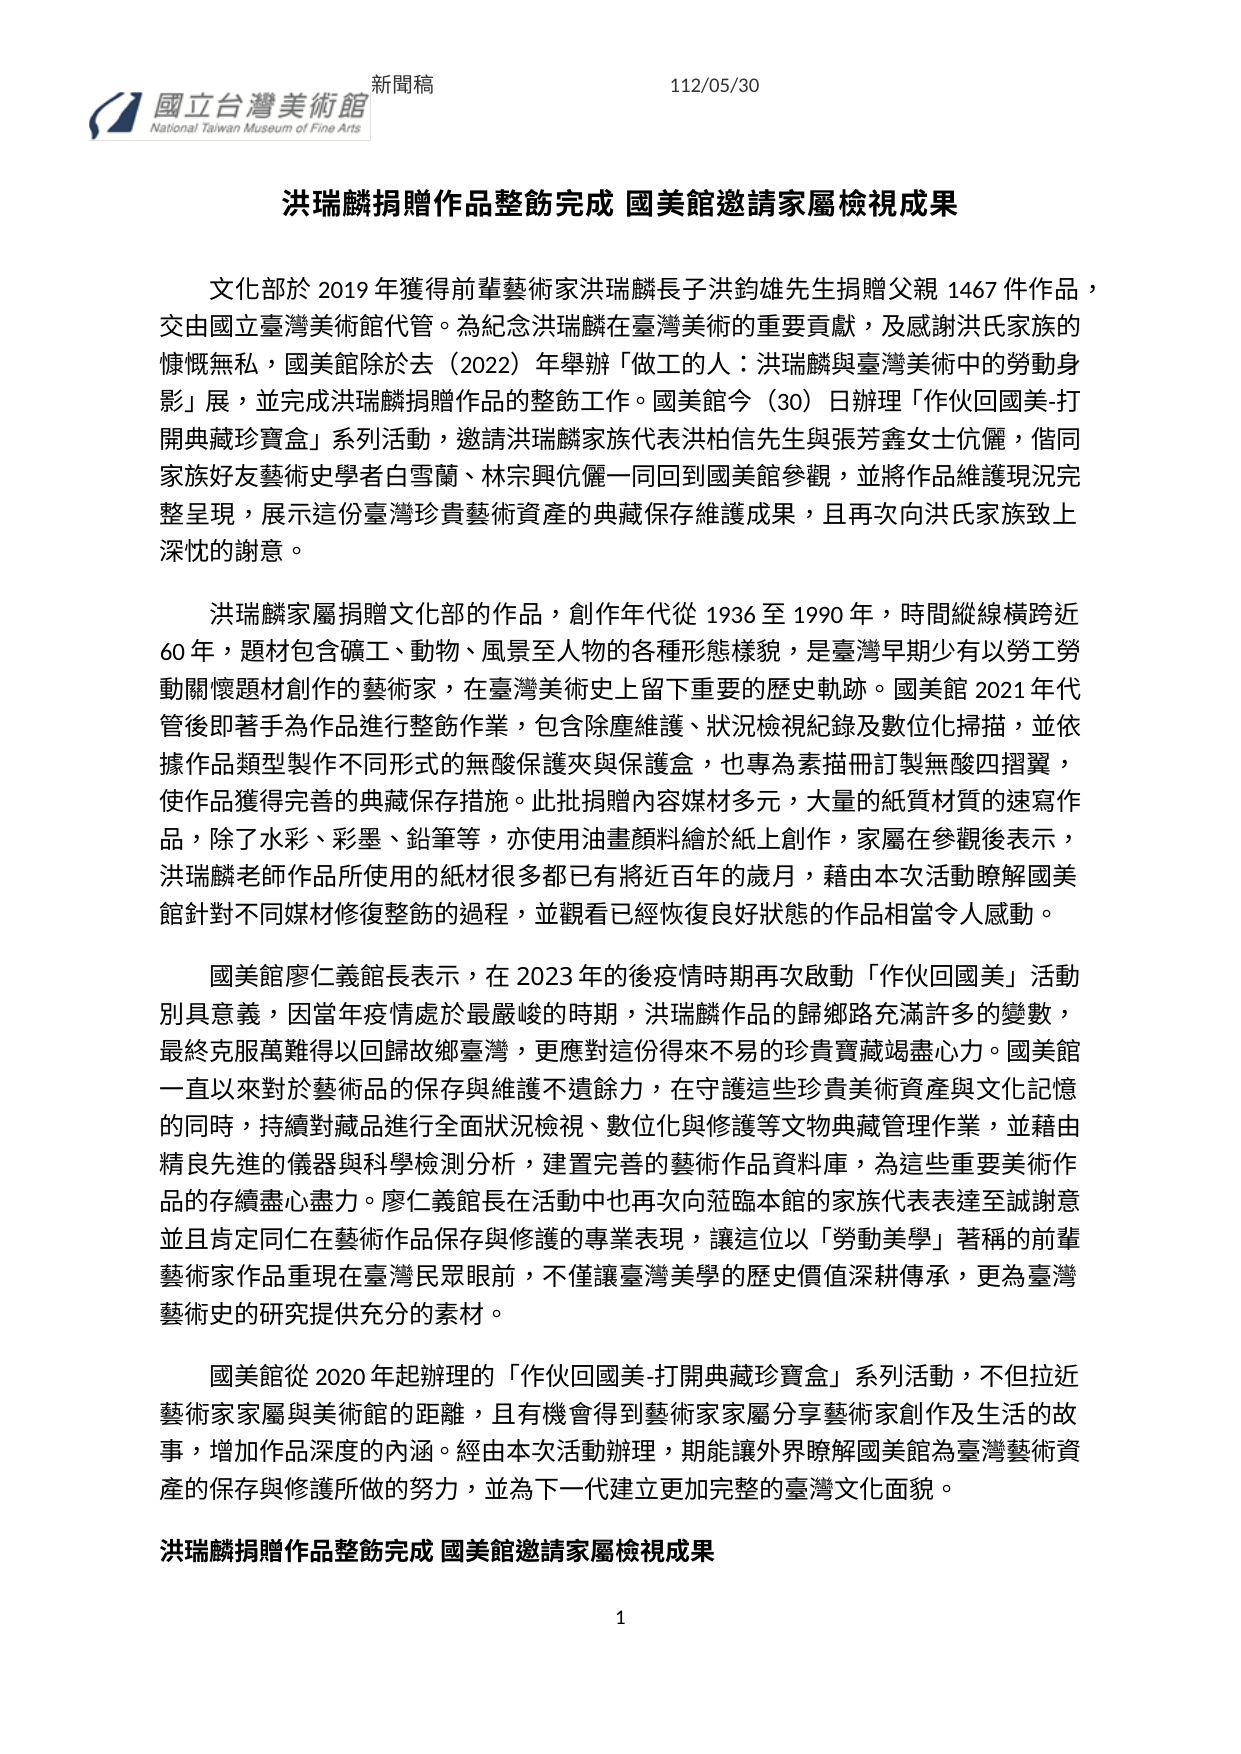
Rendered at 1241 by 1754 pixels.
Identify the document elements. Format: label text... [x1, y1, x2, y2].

text 國美館從2020年起辦理的「作伙回國美-打開典藏珍寶盒」系列活動，不但拉近藝術家家屬與美術館的距離，且有機會得到藝術家家屬分享藝術家創作及生活的故事，增加作品深度的內涵。經由本次活動辦理，期能讓外界瞭解國美館為臺灣藝術資產的保存與修護所做的努力，並為下一代建立更加完整的臺灣文化面貌。 [159, 1356, 1081, 1506]
picture [89, 92, 372, 142]
text 文化部於2019年獲得前輩藝術家洪瑞麟長子洪鈞雄先生捐贈父親1467件作品，交由國立臺灣美術館代管。為紀念洪瑞麟在臺灣美術的重要貢獻，及感謝洪氏家族的慷慨無私，國美館除於去（2022）年舉辦「做工的人：洪瑞麟與臺灣美術中的勞動身影」展，並完成洪瑞麟捐贈作品的整飭工作。國美館今（30）日辦理「作伙回國美-打開典藏珍寶盒」系列活動，邀請洪瑞麟家族代表洪柏信先生與張芳錱女士伉儷，偕同家族好友藝術史學者白雪蘭、林宗興伉儷一同回到國美館參觀，並將作品維護現況完整呈現，展示這份臺灣珍貴藝術資產的典藏保存維護成果，且再次向洪氏家族致上深忱的謝意。 [159, 269, 1081, 569]
text 洪瑞麟家屬捐贈文化部的作品，創作年代從1936至1990年，時間縱線橫跨近60年，題材包含礦工、動物、風景至人物的各種形態樣貌，是臺灣早期少有以勞工勞動關懷題材創作的藝術家，在臺灣美術史上留下重要的歷史軌跡。國美館2021年代管後即著手為作品進行整飭作業，包含除塵維護、狀況檢視紀錄及數位化掃描，並依據作品類型製作不同形式的無酸保護夾與保護盒，也專為素描冊訂製無酸四摺翼，使作品獲得完善的典藏保存措施。此批捐贈內容媒材多元，大量的紙質材質的速寫作品，除了水彩、彩墨、鉛筆等，亦使用油畫顏料繪於紙上創作，家屬在參觀後表示，洪瑞麟老師作品所使用的紙材很多都已有將近百年的歲月，藉由本次活動瞭解國美館針對不同媒材修復整飭的過程，並觀看已經恢復良好狀態的作品相當令人感動。 [159, 594, 1081, 931]
text 國美館廖仁義館長表示，在2023年的後疫情時期再次啟動「作伙回國美」活動別具意義，因當年疫情處於最嚴峻的時期，洪瑞麟作品的歸鄉路充滿許多的變數，最終克服萬難得以回歸故鄉臺灣，更應對這份得來不易的珍貴寶藏竭盡心力。國美館一直以來對於藝術品的保存與維護不遺餘力，在守護這些珍貴美術資產與文化記憶的同時，持續對藏品進行全面狀況檢視、數位化與修護等文物典藏管理作業，並藉由精良先進的儀器與科學檢測分析，建置完善的藝術作品資料庫，為這些重要美術作品的存續盡心盡力。廖仁義館長在活動中也再次向蒞臨本館的家族代表表達至誠謝意，並且肯定同仁在藝術作品保存與修護的專業表現，讓這位以「勞動美學」著稱的前輩藝術家作品重現在臺灣民眾眼前，不僅讓臺灣美學的歷史價值深耕傳承，更為臺灣藝術史的研究提供充分的素材。 [159, 956, 1081, 1331]
text 洪瑞麟捐贈作品整飭完成 國美館邀請家屬檢視成果 [159, 1531, 1081, 1569]
subtitle 洪瑞麟捐贈作品整飭完成 國美館邀請家屬檢視成果 [159, 164, 1081, 239]
